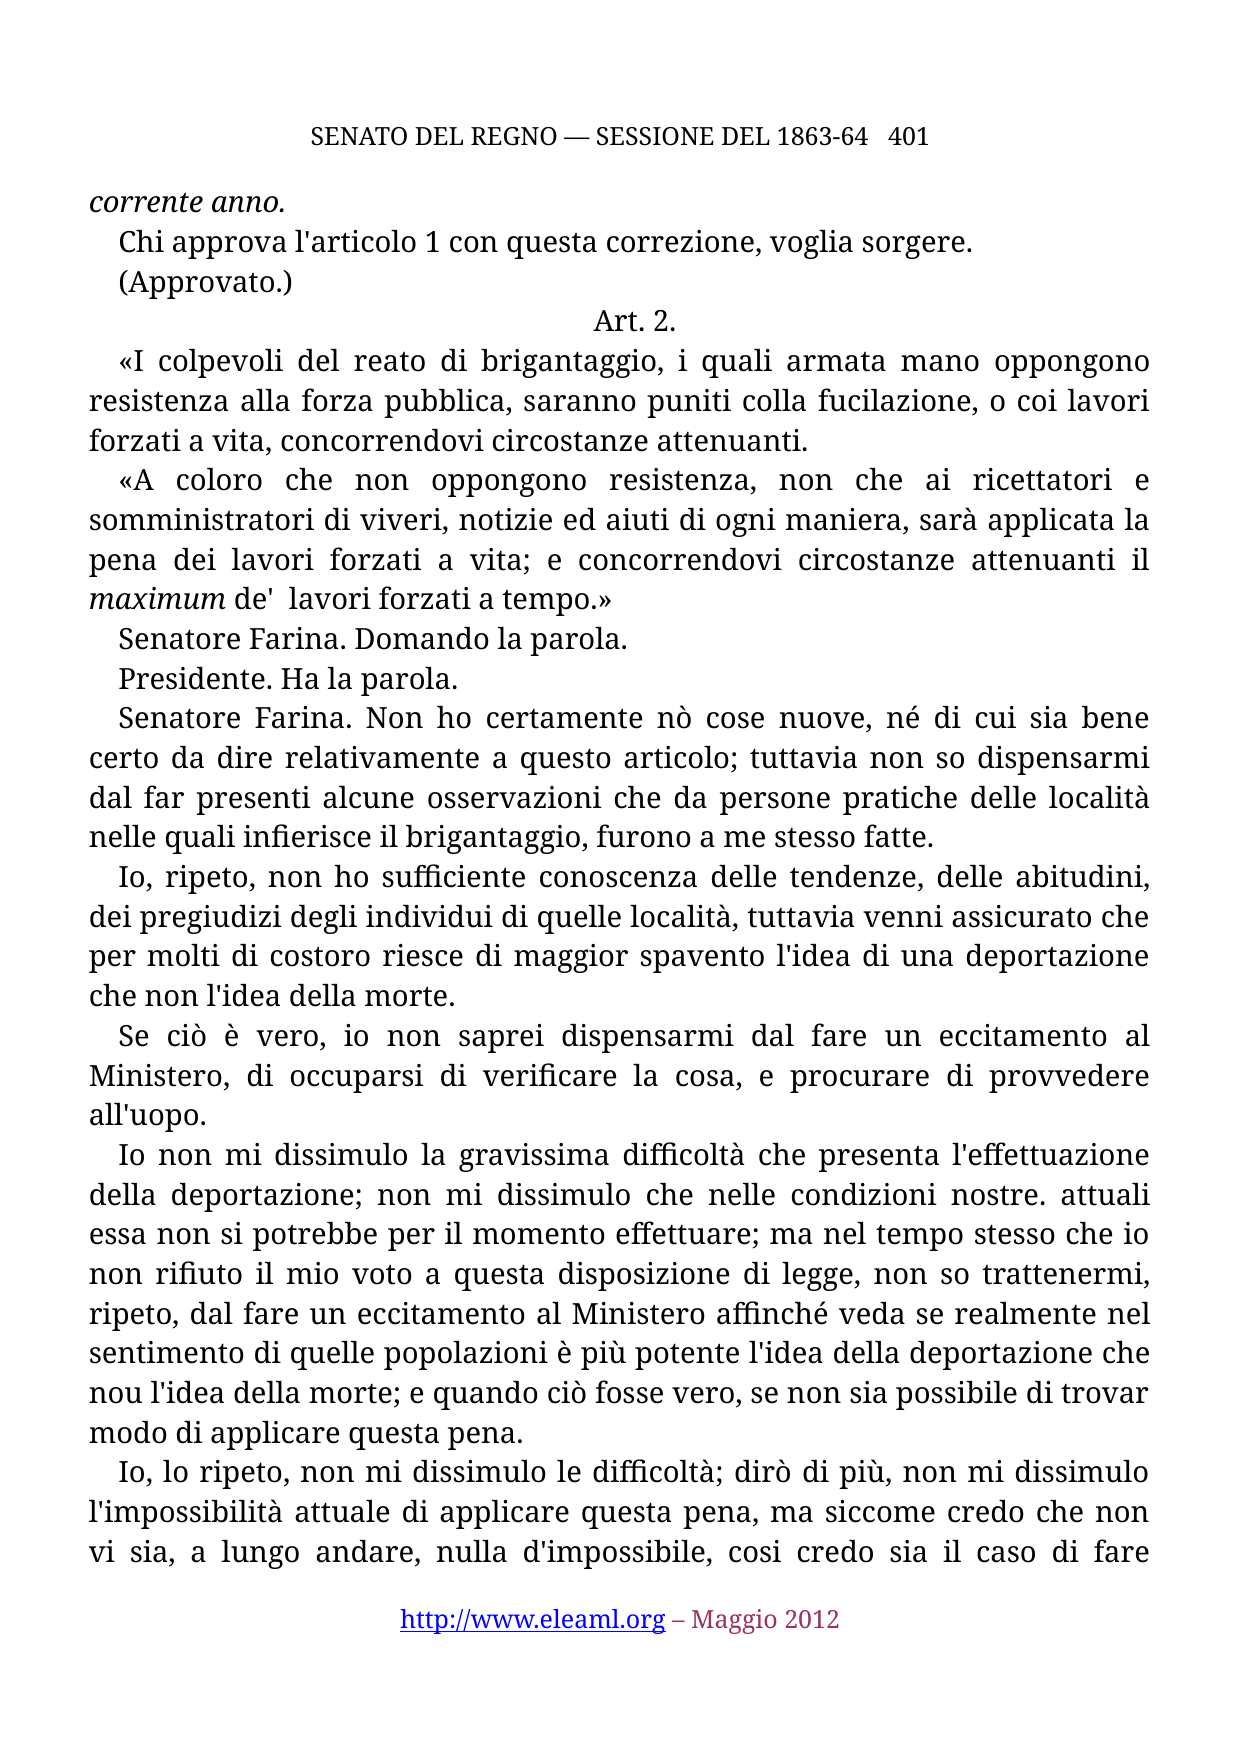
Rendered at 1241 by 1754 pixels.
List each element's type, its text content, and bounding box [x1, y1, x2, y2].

text Se ciò è vero, io non saprei dispensarmi dal fare un eccitamento al Ministero, di occuparsi di verificare la cosa, e procurare di provvedere all'uopo. [88, 1015, 1152, 1134]
text Io non mi dissimulo la gravissima difficoltà che presenta l'effettuazione della deportazione; non mi dissimulo che nelle condizioni nostre. attuali essa non si potrebbe per il momento effettuare; ma nel tempo stesso che io non rifiuto il mio voto a questa disposizione di legge, non so trattenermi, ripeto, dal fare un eccitamento al Ministero affinché veda se realmente nel sentimento di quelle popolazioni è più potente l'idea della deportazione che nou l'idea della morte; e quando ciò fosse vero, se non sia possibile di trovar modo di applicare questa pena. [88, 1134, 1152, 1452]
text Io, lo ripeto, non mi dissimulo le difficoltà; dirò di più, non mi dissimulo l'impossibilità attuale di applicare questa pena, ma siccome credo che non vi sia, a lungo andare, nulla d'impossibile, cosi credo sia il caso di fare [88, 1452, 1152, 1571]
text Senatore Farina. Non ho certamente nò cose nuove, né di cui sia bene certo da dire relativamente a questo articolo; tuttavia non so dispensarmi dal far presenti alcune osservazioni che da persone pratiche delle località nelle quali infierisce il brigantaggio, furono a me stesso fatte. [88, 698, 1152, 856]
text Art. 2. [88, 301, 1152, 340]
text Presidente. Ha la parola. [88, 658, 1152, 698]
text corrente anno. [88, 182, 1152, 221]
text Chi approva l'articolo 1 con questa correzione, voglia sorgere. [88, 221, 1152, 261]
text «A coloro che non oppongono resistenza, non che ai ricettatori e somministratori di viveri, notizie ed aiuti di ogni maniera, sarà applicata la pena dei lavori forzati a vita; e concorrendovi circostanze attenuanti il maximum de' lavori forzati a tempo.» [88, 459, 1152, 618]
text Senatore Farina. Domando la parola. [88, 618, 1152, 658]
text «I colpevoli del reato di brigantaggio, i quali armata mano oppongono resistenza alla forza pubblica, saranno puniti colla fucilazione, o coi lavori forzati a vita, concorrendovi circostanze attenuanti. [88, 340, 1152, 459]
text (Approvato.) [88, 261, 1152, 301]
text Io, ripeto, non ho sufficiente conoscenza delle tendenze, delle abitudini, dei pregiudizi degli individui di quelle località, tuttavia venni assicurato che per molti di costoro riesce di maggior spavento l'idea di una deportazione che non l'idea della morte. [88, 856, 1152, 1015]
